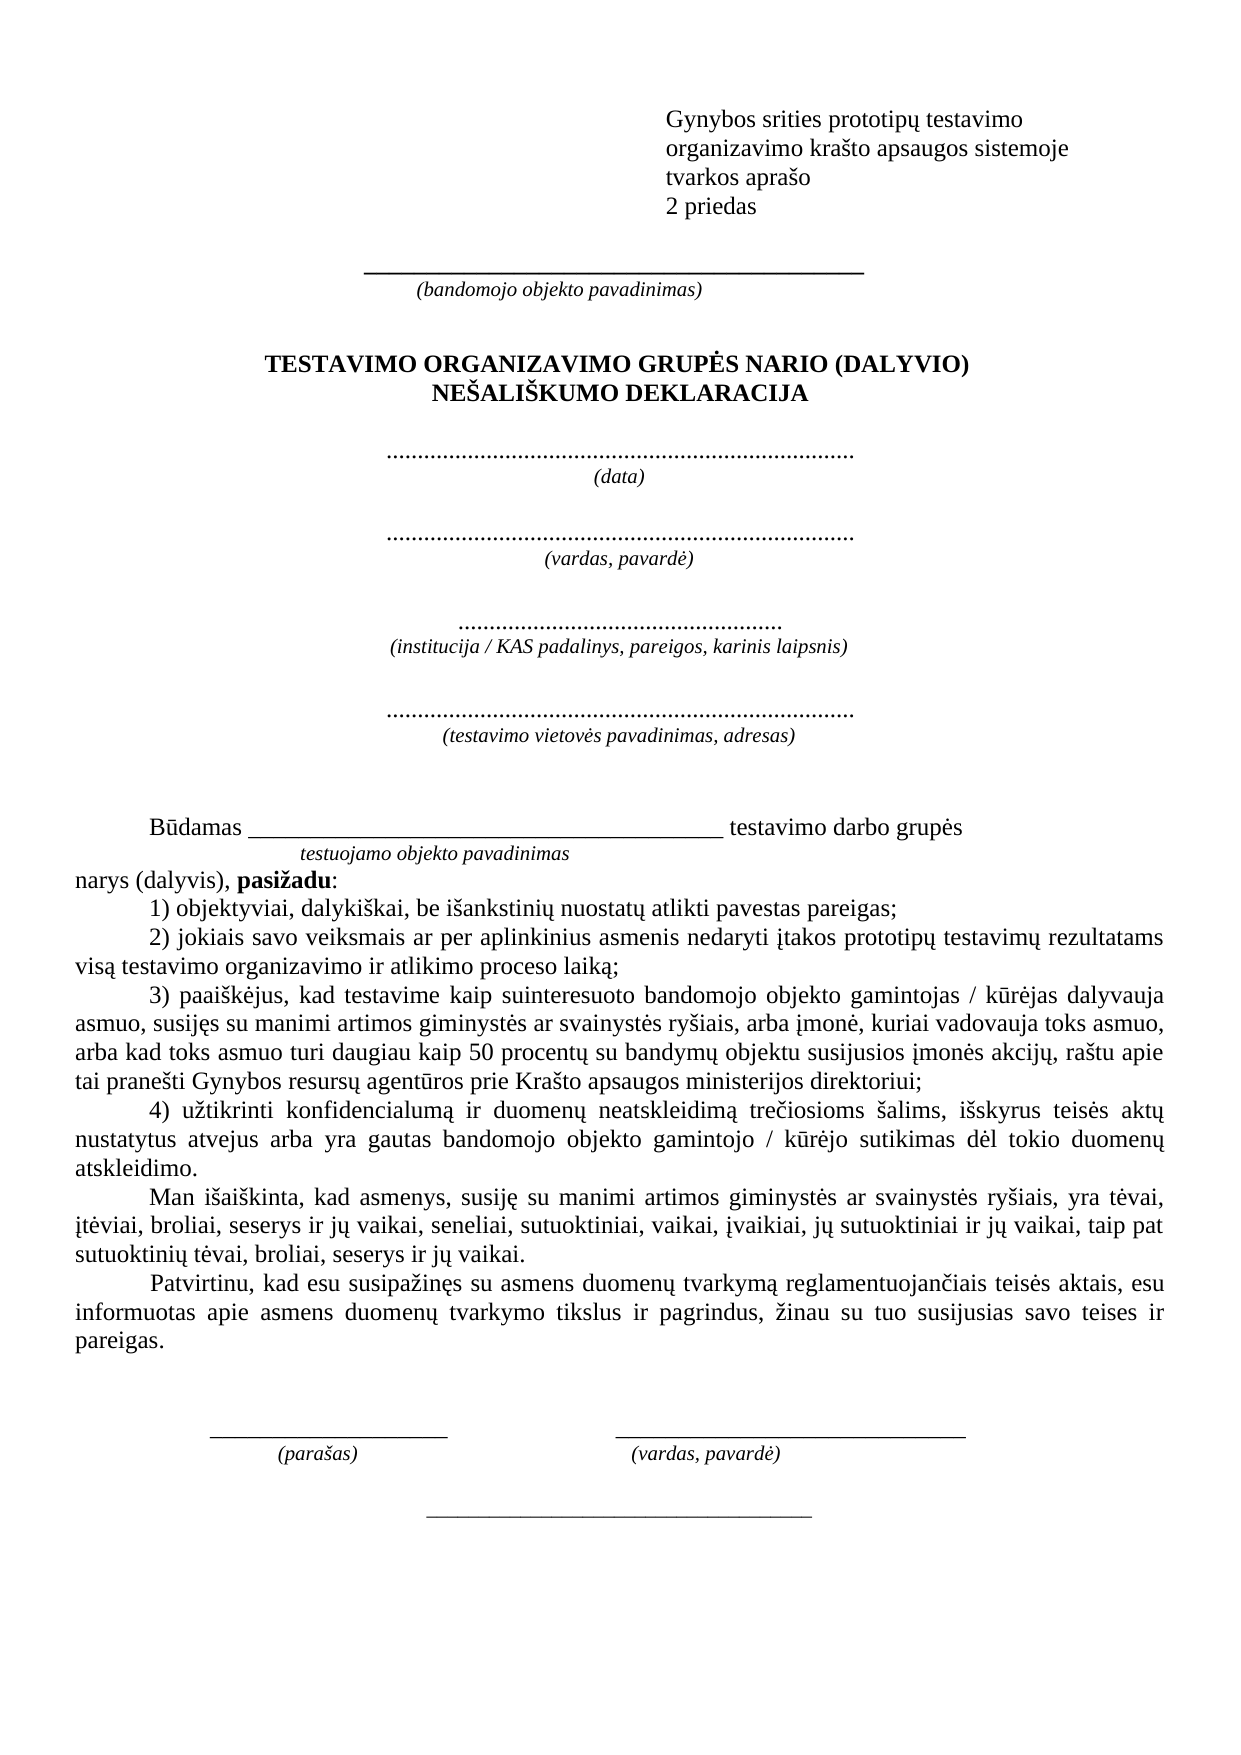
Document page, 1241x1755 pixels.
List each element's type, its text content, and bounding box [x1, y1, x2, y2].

text NEŠALIŠKUMO DEKLARACIJA [75, 378, 1165, 407]
text Man išaiškinta, kad asmenys, susiję su manimi artimos giminystės ar svainystės ryšiais, yra tėvai, įtėviai, broliai, seserys ir jų vaikai, seneliai, sutuoktiniai, vaikai, įvaikiai, jų sutuoktiniai ir jų vaikai, taip pat sutuoktinių tėvai, broliai, seserys ir jų vaikai. [75, 1182, 1165, 1268]
text 4) užtikrinti konfidencialumą ir duomenų neatskleidimą trečiosioms šalims, išskyrus teisės aktų nustatytus atvejus arba yra gautas bandomojo objekto gamintojo / kūrėjo sutikimas dėl tokio duomenų atskleidimo. [75, 1095, 1165, 1182]
text (bandomojo objekto pavadinimas) [75, 277, 1165, 301]
text tvarkos aprašo [666, 162, 1165, 191]
text 2) jokiais savo veiksmais ar per aplinkinius asmenis nedaryti įtakos prototipų testavimų rezultatams visą testavimo organizavimo ir atlikimo proceso laiką; [75, 922, 1165, 980]
text organizavimo krašto apsaugos sistemoje [666, 133, 1165, 162]
text testuojamo objekto pavadinimas [75, 841, 1165, 865]
text TESTAVIMO ORGANIZAVIMO GRUPĖS NARIO (DALYVIO) [75, 349, 1165, 378]
text 1) objektyviai, dalykiškai, be išankstinių nuostatų atlikti pavestas pareigas; [75, 893, 1165, 922]
text .................................................... [75, 606, 1165, 634]
text (parašas) (vardas, pavardė) [210, 1441, 1165, 1472]
text 3) paaiškėjus, kad testavime kaip suinteresuoto bandomojo objekto gamintojas / kūrėjas dalyvauja asmuo, susijęs su manimi artimos giminystės ar svainystės ryšiais, arba įmonė, kuriai vadovauja toks asmuo, arba kad toks asmuo turi daugiau kaip 50 procentų su bandymų objektu susijusios įmonės akcijų, raštu apie tai pranešti Gynybos resursų agentūros prie Krašto apsaugos ministerijos direktoriui; [75, 980, 1165, 1095]
text 2 priedas [666, 191, 1165, 219]
text Patvirtinu, kad esu susipažinęs su asmens duomenų tvarkymą reglamentuojančiais teisės aktais, esu informuotas apie asmens duomenų tvarkymo tikslus ir pagrindus, žinau su tuo susijusias savo teises ir pareigas. [75, 1268, 1165, 1354]
text (data) [75, 464, 1165, 488]
text Gynybos srities prototipų testavimo [666, 104, 1165, 133]
text _____________________________________ [75, 1496, 1165, 1520]
text ________________________________________ [75, 248, 1165, 277]
text ........................................................................... [75, 435, 1165, 464]
text ........................................................................... [75, 517, 1165, 546]
text Būdamas ______________________________________ testavimo darbo grupės [75, 812, 1165, 841]
text (institucija / KAS padalinys, pareigos, karinis laipsnis) [75, 634, 1165, 666]
text narys (dalyvis), pasižadu: [75, 865, 1165, 893]
text (vardas, pavardė) [75, 546, 1165, 577]
text ........................................................................... [75, 694, 1165, 723]
text (testavimo vietovės pavadinimas, adresas) [75, 723, 1165, 754]
text ___________________ ____________________________ [210, 1412, 1165, 1441]
